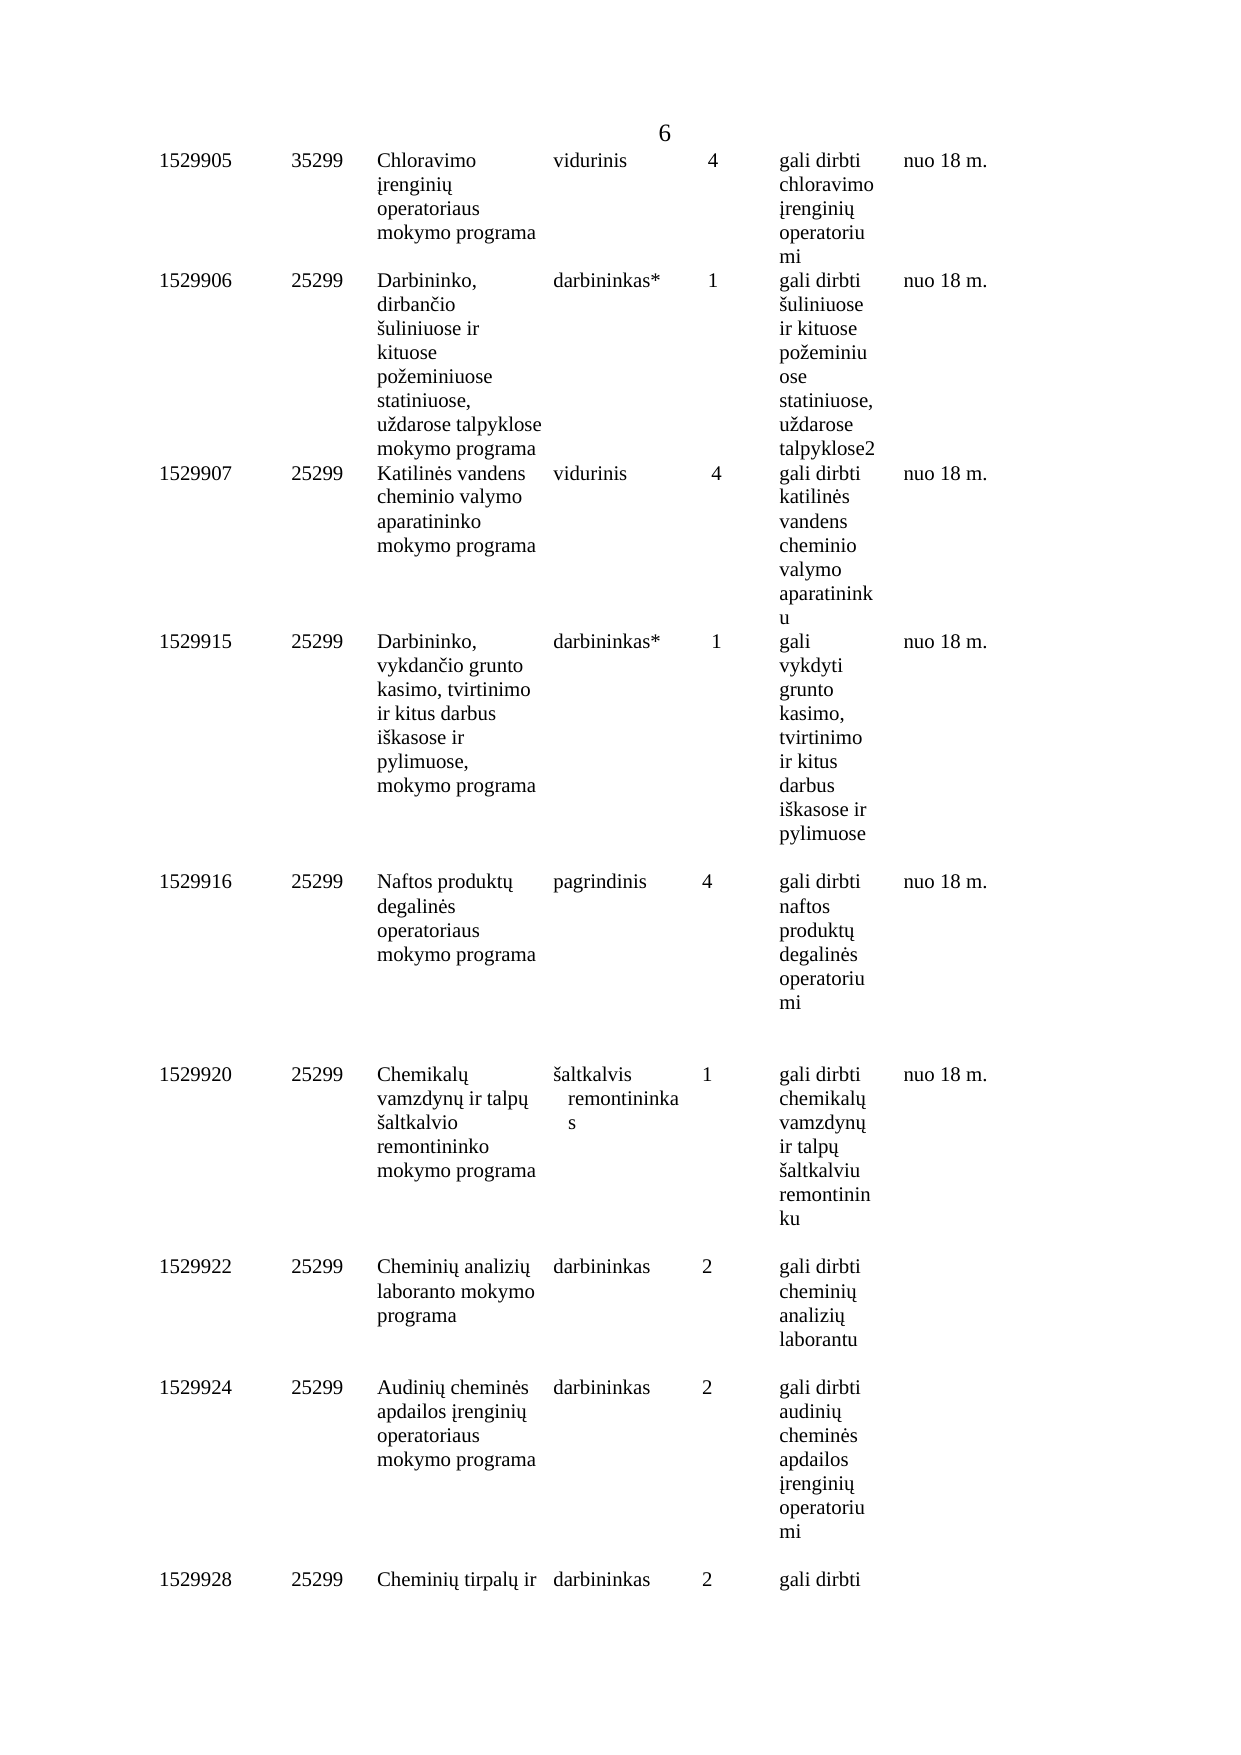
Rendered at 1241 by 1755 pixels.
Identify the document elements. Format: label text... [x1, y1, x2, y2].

table_cell Cheminių tirpalų ir [363, 1567, 554, 1591]
table_cell [691, 1351, 764, 1375]
table_cell [280, 845, 363, 869]
table_cell [764, 1014, 888, 1038]
table_cell [280, 1230, 363, 1254]
table_cell 1529924 [148, 1375, 280, 1543]
table_cell [280, 1543, 363, 1567]
table_cell [1013, 460, 1130, 629]
table_cell [1130, 268, 1196, 460]
table_cell 1529906 [148, 268, 280, 460]
table_cell vidurinis [554, 460, 691, 629]
table_cell [1013, 1375, 1130, 1543]
table_cell 25299 [280, 1567, 363, 1591]
table_cell [1013, 1255, 1130, 1351]
table_cell [764, 845, 888, 869]
table_cell 1529907 [148, 460, 280, 629]
table_cell 1529922 [148, 1255, 280, 1351]
table_cell 2 [691, 1375, 764, 1543]
table_cell 25299 [280, 1255, 363, 1351]
table_cell [1013, 1351, 1130, 1375]
table_cell [1130, 1230, 1196, 1254]
table_cell [764, 1230, 888, 1254]
table_cell 25299 [280, 1062, 363, 1230]
table_cell [889, 1255, 1013, 1351]
table_cell [280, 1038, 363, 1062]
table_cell gali dirbti naftos produktų degalinės operatoriumi [764, 870, 888, 1014]
table_cell [1013, 1038, 1130, 1062]
table_cell nuo 18 m. [889, 268, 1013, 460]
table_cell nuo 18 m. [889, 870, 1013, 1014]
table_cell gali dirbti audinių cheminės apdailos įrenginių operatoriumi [764, 1375, 888, 1543]
table_cell Chloravimo įrenginių operatoriaus mokymo programa [363, 148, 554, 268]
table_cell [1013, 845, 1130, 869]
table_cell [363, 1351, 554, 1375]
table_cell darbininkas [554, 1375, 691, 1543]
table_cell vidurinis [554, 148, 691, 268]
table_cell [554, 1230, 691, 1254]
table_cell gali dirbti katilinės vandens cheminio valymo aparatininku [764, 460, 888, 629]
table_cell Darbininko, dirbančio šuliniuose ir kituose požeminiuose statiniuose, uždarose talpyklose mokymo programa [363, 268, 554, 460]
table_cell 25299 [280, 1375, 363, 1543]
table_cell [889, 1543, 1013, 1567]
table_cell nuo 18 m. [889, 148, 1013, 268]
table_cell [889, 1038, 1013, 1062]
table_cell 25299 [280, 460, 363, 629]
table_cell [691, 1014, 764, 1038]
table_cell [691, 1230, 764, 1254]
table_cell [148, 1543, 280, 1567]
table_cell [1130, 1351, 1196, 1375]
table_cell darbininkas [554, 1567, 691, 1591]
table_cell Katilinės vandens cheminio valymo aparatininko mokymo programa [363, 460, 554, 629]
table_cell [363, 1543, 554, 1567]
table_cell nuo 18 m. [889, 460, 1013, 629]
table_cell [1130, 1014, 1196, 1038]
table_cell [1130, 460, 1196, 629]
table_cell [1130, 1543, 1196, 1567]
table_cell [764, 1351, 888, 1375]
table_cell [1013, 1567, 1130, 1591]
table_cell gali vykdyti grunto kasimo, tvirtinimo ir kitus darbus iškasose ir pylimuose [764, 629, 888, 845]
table_cell 25299 [280, 870, 363, 1014]
table_cell nuo 18 m. [889, 629, 1013, 845]
table_cell [148, 1351, 280, 1375]
table_cell 1 [691, 1062, 764, 1230]
table_cell [554, 845, 691, 869]
table_cell 1 [691, 629, 764, 845]
table_cell [691, 1038, 764, 1062]
table_cell [764, 1543, 888, 1567]
table_cell [1013, 1014, 1130, 1038]
table_cell Cheminių analizių laboranto mokymo programa [363, 1255, 554, 1351]
table_cell [554, 1014, 691, 1038]
table_cell [1130, 1567, 1196, 1591]
table_cell 2 [691, 1255, 764, 1351]
table_cell 1529915 [148, 629, 280, 845]
table_cell [1130, 1062, 1196, 1230]
table_cell [1013, 1230, 1130, 1254]
table_cell [889, 1014, 1013, 1038]
table_cell Naftos produktų degalinės operatoriaus mokymo programa [363, 870, 554, 1014]
table_cell [554, 1543, 691, 1567]
table_cell [363, 1038, 554, 1062]
table_cell [1130, 845, 1196, 869]
table_cell [1130, 1255, 1196, 1351]
table_cell [889, 1567, 1013, 1591]
table_cell [1013, 870, 1130, 1014]
table_cell šaltkalvis remontininkas [554, 1062, 691, 1230]
table_cell [1013, 1062, 1130, 1230]
table_cell [363, 1230, 554, 1254]
table_cell 25299 [280, 268, 363, 460]
table_cell [889, 1375, 1013, 1543]
table_cell gali dirbti chloravimo įrenginių operatoriumi [764, 148, 888, 268]
table_cell [1130, 629, 1196, 845]
table_cell [889, 845, 1013, 869]
table_cell gali dirbti chemikalų vamzdynų ir talpų šaltkalviu remontininku [764, 1062, 888, 1230]
table_cell 1529916 [148, 870, 280, 1014]
table_cell [148, 1014, 280, 1038]
table_cell 4 [691, 870, 764, 1014]
table_cell [363, 1014, 554, 1038]
table_cell 1529920 [148, 1062, 280, 1230]
table_cell darbininkas [554, 1255, 691, 1351]
table_cell [148, 845, 280, 869]
table_cell [691, 845, 764, 869]
table_cell [554, 1351, 691, 1375]
table_cell 4 [691, 148, 764, 268]
table_cell 35299 [280, 148, 363, 268]
table_cell [1130, 870, 1196, 1014]
table_cell Darbininko, vykdančio grunto kasimo, tvirtinimo ir kitus darbus iškasose ir pylimuose, mokymo programa [363, 629, 554, 845]
table_cell [1130, 1375, 1196, 1543]
table_cell 2 [691, 1567, 764, 1591]
table_cell 25299 [280, 629, 363, 845]
table_cell Chemikalų vamzdynų ir talpų šaltkalvio remontininko mokymo programa [363, 1062, 554, 1230]
table_cell 1529905 [148, 148, 280, 268]
table_cell [363, 845, 554, 869]
table_cell 4 [691, 460, 764, 629]
table_cell [889, 1230, 1013, 1254]
table_cell pagrindinis [554, 870, 691, 1014]
table_cell [280, 1351, 363, 1375]
table_cell [1130, 1038, 1196, 1062]
table_cell [1130, 148, 1196, 268]
table_cell darbininkas* [554, 629, 691, 845]
table_cell [764, 1038, 888, 1062]
table_cell [554, 1038, 691, 1062]
table_cell [1013, 1543, 1130, 1567]
table_cell gali dirbti [764, 1567, 888, 1591]
table_cell [691, 1543, 764, 1567]
table_cell [889, 1351, 1013, 1375]
table_cell Audinių cheminės apdailos įrenginių operatoriaus mokymo programa [363, 1375, 554, 1543]
table_cell darbininkas* [554, 268, 691, 460]
table_cell [280, 1014, 363, 1038]
table_cell [1013, 629, 1130, 845]
table_cell [148, 1230, 280, 1254]
table_cell gali dirbti šuliniuose ir kituose požeminiuose statiniuose, uždarose talpyklose2 [764, 268, 888, 460]
table_cell nuo 18 m. [889, 1062, 1013, 1230]
table_cell [148, 1038, 280, 1062]
table_cell [1013, 268, 1130, 460]
table_cell [1013, 148, 1130, 268]
table_cell gali dirbti cheminių analizių laborantu [764, 1255, 888, 1351]
table_cell 1 [691, 268, 764, 460]
table_cell 1529928 [148, 1567, 280, 1591]
